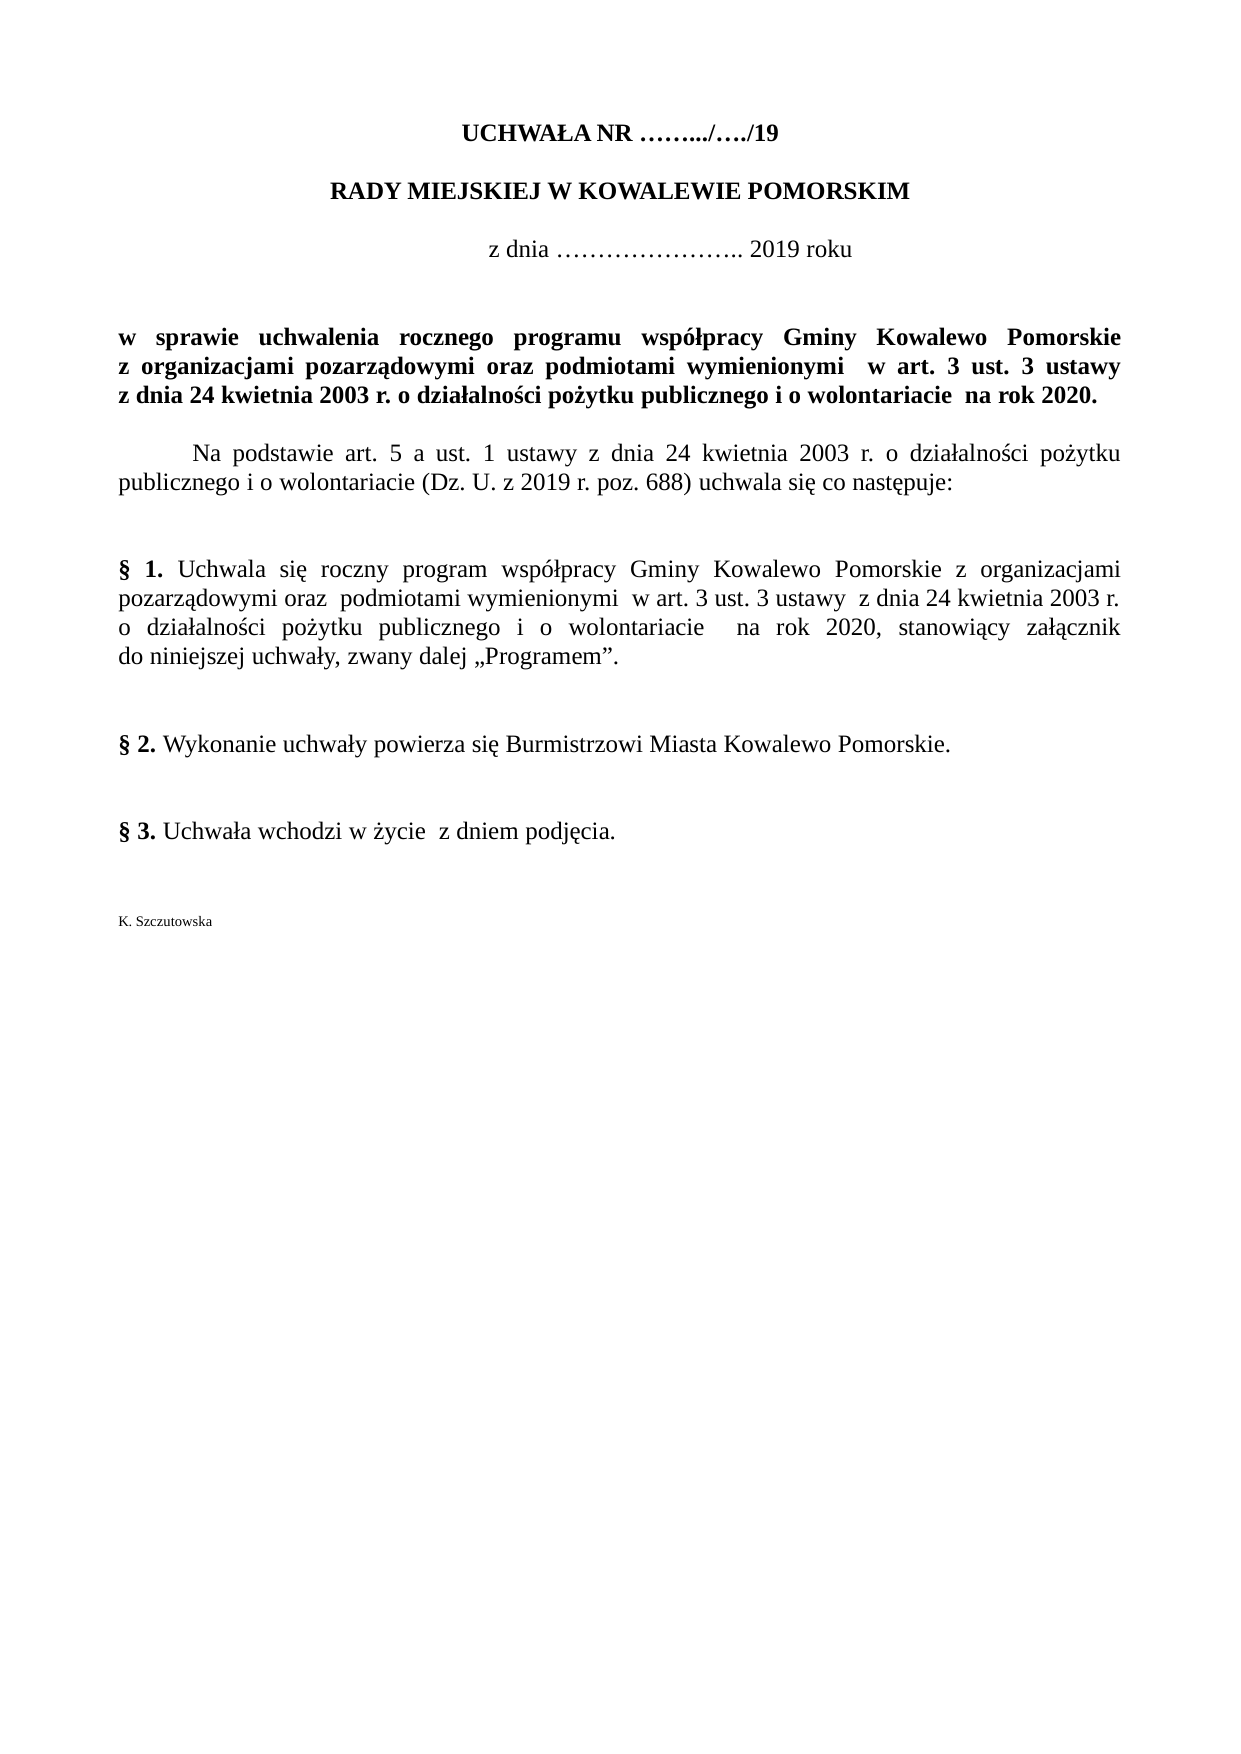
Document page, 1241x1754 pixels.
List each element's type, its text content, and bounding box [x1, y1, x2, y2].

text § 2. Wykonanie uchwały powierza się Burmistrzowi Miasta Kowalewo Pomorskie. [118, 728, 1122, 757]
text § 3. Uchwała wchodzi w życie z dniem podjęcia. [118, 816, 1122, 845]
text z dnia ………………….. 2019 roku [118, 234, 1122, 263]
text § 1. Uchwala się roczny program współpracy Gminy Kowalewo Pomorskie z organizacjami pozarządowymi oraz podmiotami wymienionymi w art. 3 ust. 3 ustawy z dnia 24 kwietnia 2003 r. o działalności pożytku publicznego i o wolontariacie na rok 2020, stanowiący załącznik do niniejszej uchwały, zwany dalej „Programem”. [118, 554, 1122, 670]
text w sprawie uchwalenia rocznego programu współpracy Gminy Kowalewo Pomorskie z organizacjami pozarządowymi oraz podmiotami wymienionymi w art. 3 ust. 3 ustawy z dnia 24 kwietnia 2003 r. o działalności pożytku publicznego i o wolontariacie na rok 2020. [118, 322, 1122, 409]
text K. Szczutowska [118, 903, 1122, 932]
text RADY MIEJSKIEJ W KOWALEWIE POMORSKIM [118, 176, 1122, 205]
text UCHWAŁA NR …….../…./19 [118, 118, 1122, 147]
text Na podstawie art. 5 a ust. 1 ustawy z dnia 24 kwietnia 2003 r. o działalności pożytku publicznego i o wolontariacie (Dz. U. z 2019 r. poz. 688) uchwala się co następuje: [118, 438, 1122, 496]
